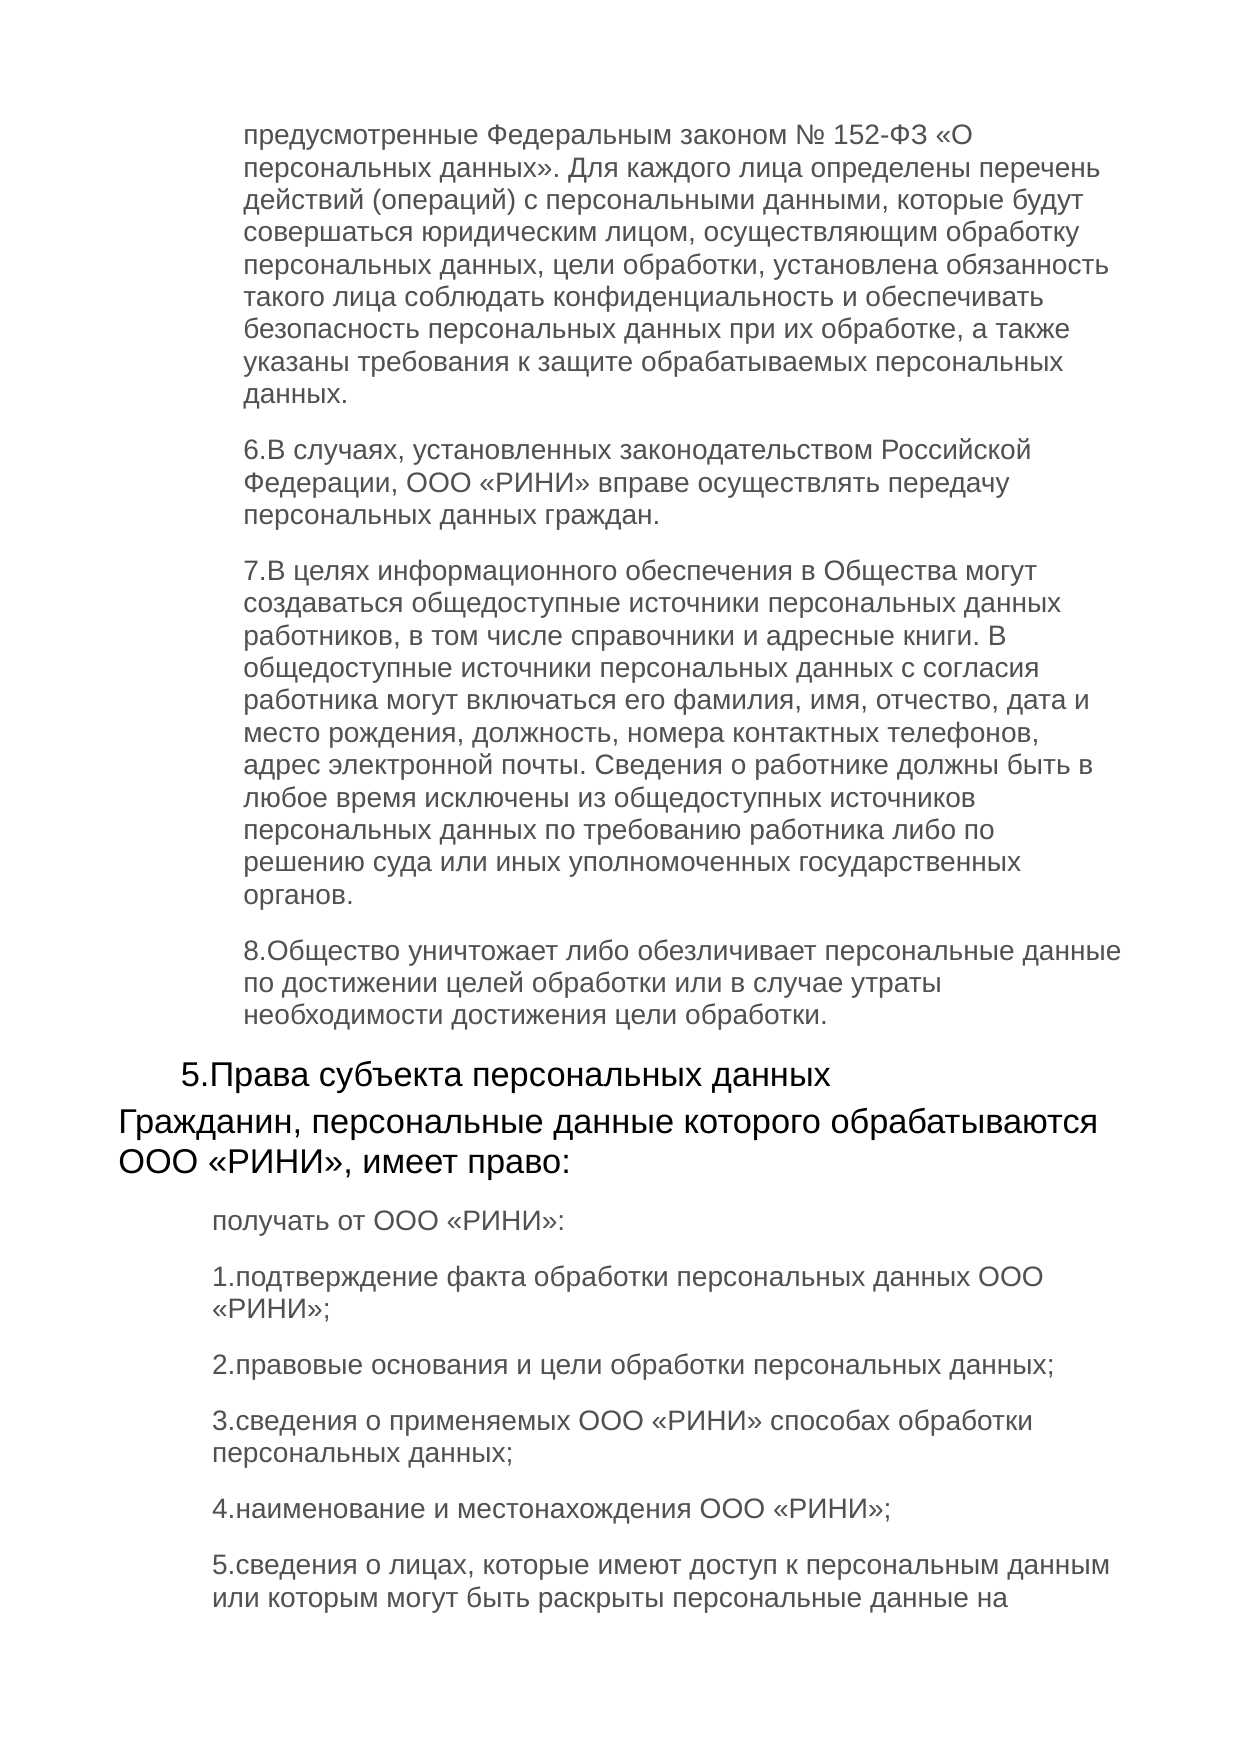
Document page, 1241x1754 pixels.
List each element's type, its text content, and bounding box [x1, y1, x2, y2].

list сведения о применяемых ООО «РИНИ» способах обработки персональных данных; [212, 1404, 1122, 1469]
list Гражданин, персональные данные которого обрабатываются ООО «РИНИ», имеет право: [118, 1102, 1122, 1181]
list получать от ООО «РИНИ»: [212, 1204, 1122, 1237]
list наименование и местонахождения ООО «РИНИ»; [212, 1492, 1122, 1525]
list сведения о лицах, которые имеют доступ к персональным данным или которым могут быть раскрыты персональные данные на [212, 1548, 1122, 1613]
list Общество уничтожает либо обезличивает персональные данные по достижении целей обработки или в случае утраты необходимости достижения цели обработки. [243, 933, 1122, 1031]
list Права субъекта персональных данных [181, 1054, 1122, 1094]
list подтверждение факта обработки персональных данных ООО «РИНИ»; [212, 1260, 1122, 1325]
list В целях информационного обеспечения в Общества могут создаваться общедоступные источники персональных данных работников, в том числе справочники и адресные книги. В общедоступные источники персональных данных с согласия работника могут включаться его фамилия, имя, отчество, дата и место рождения, должность, номера контактных телефонов, адрес электронной почты. Сведения о работнике должны быть в любое время исключены из общедоступных источников персональных данных по требованию работника либо по решению суда или иных уполномоченных государственных органов. [243, 554, 1122, 910]
list предусмотренные Федеральным законом № 152-ФЗ «О персональных данных». Для каждого лица определены перечень действий (операций) с персональными данными, которые будут совершаться юридическим лицом, осуществляющим обработку персональных данных, цели обработки, установлена обязанность такого лица соблюдать конфиденциальность и обеспечивать безопасность персональных данных при их обработке, а также указаны требования к защите обрабатываемых персональных данных. [243, 118, 1122, 410]
list правовые основания и цели обработки персональных данных; [212, 1348, 1122, 1381]
list В случаях, установленных законодательством Российской Федерации, ООО «РИНИ» вправе осуществлять передачу персональных данных граждан. [243, 433, 1122, 530]
